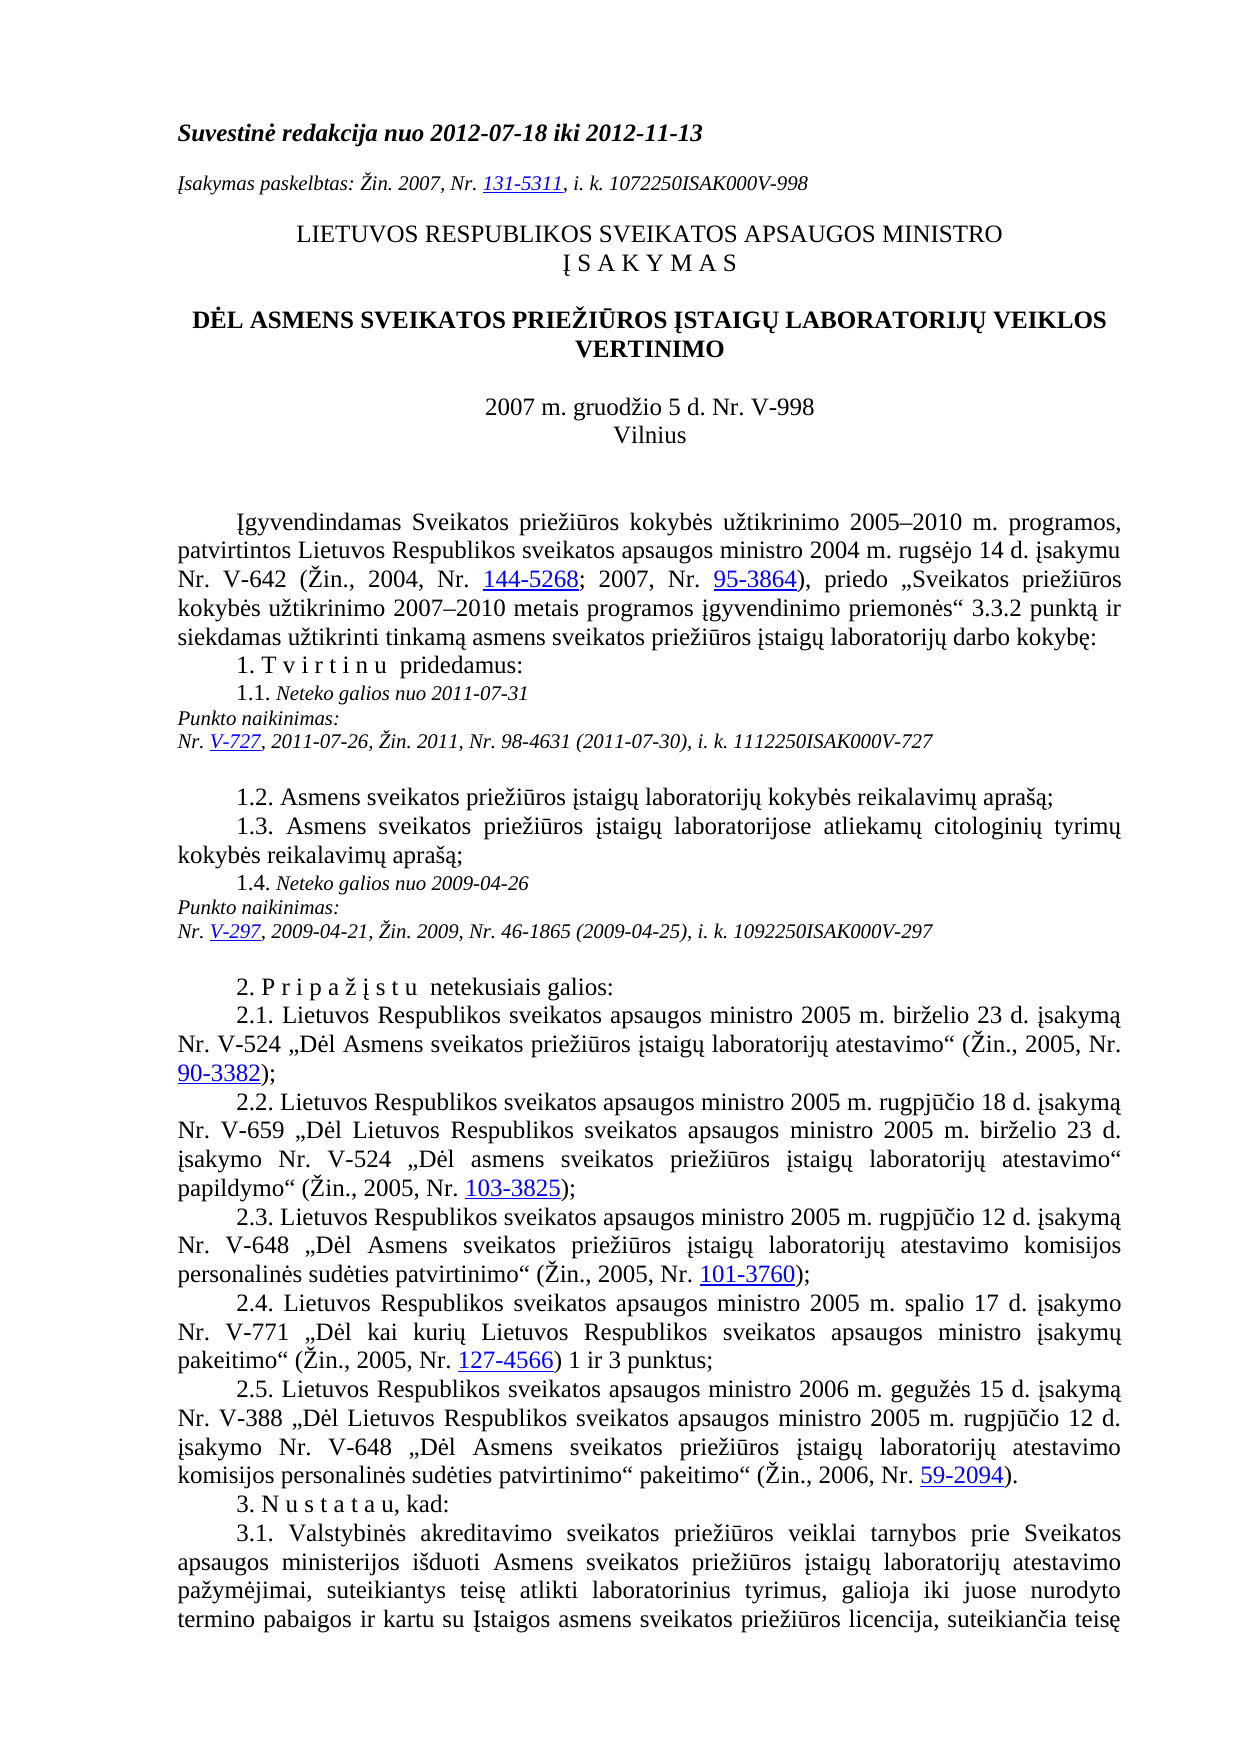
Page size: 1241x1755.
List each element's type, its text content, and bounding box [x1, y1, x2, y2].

text DĖL ASMENS SVEIKATOS PRIEŽIŪROS ĮSTAIGŲ LABORATORIJŲ VEIKLOS VERTINIMO [177, 305, 1122, 363]
text Įsakymas paskelbtas: Žin. 2007, Nr. 131-5311, i. k. 1072250ISAK000V-998 [177, 171, 1122, 195]
text LIETUVOS RESPUBLIKOS SVEIKATOS APSAUGOS MINISTRO [177, 219, 1122, 248]
text 2.3. Lietuvos Respublikos sveikatos apsaugos ministro 2005 m. rugpjūčio 12 d. įsakymą Nr. V-648 „Dėl Asmens sveikatos priežiūros įstaigų laboratorijų atestavimo komisijos personalinės sudėties patvirtinimo“ (Žin., 2005, Nr. 101-3760); [177, 1202, 1122, 1288]
text 2.5. Lietuvos Respublikos sveikatos apsaugos ministro 2006 m. gegužės 15 d. įsakymą Nr. V-388 „Dėl Lietuvos Respublikos sveikatos apsaugos ministro 2005 m. rugpjūčio 12 d. įsakymo Nr. V-648 „Dėl Asmens sveikatos priežiūros įstaigų laboratorijų atestavimo komisijos personalinės sudėties patvirtinimo“ pakeitimo“ (Žin., 2006, Nr. 59-2094). [177, 1374, 1122, 1489]
text 2.1. Lietuvos Respublikos sveikatos apsaugos ministro 2005 m. birželio 23 d. įsakymą Nr. V-524 „Dėl Asmens sveikatos priežiūros įstaigų laboratorijų atestavimo“ (Žin., 2005, Nr. 90-3382); [177, 1001, 1122, 1087]
text 1.2. Asmens sveikatos priežiūros įstaigų laboratorijų kokybės reikalavimų aprašą; [177, 782, 1122, 811]
text Punkto naikinimas: [177, 895, 1122, 919]
text 1.4. Neteko galios nuo 2009-04-26 [177, 868, 1122, 895]
text Nr. V-297, 2009-04-21, Žin. 2009, Nr. 46-1865 (2009-04-25), i. k. 1092250ISAK000V-297 [177, 919, 1122, 943]
text Įgyvendindamas Sveikatos priežiūros kokybės užtikrinimo 2005–2010 m. programos, patvirtintos Lietuvos Respublikos sveikatos apsaugos ministro 2004 m. rugsėjo 14 d. įsakymu Nr. V-642 (Žin., 2004, Nr. 144-5268; 2007, Nr. 95-3864), priedo „Sveikatos priežiūros kokybės užtikrinimo 2007–2010 metais programos įgyvendinimo priemonės“ 3.3.2 punktą ir siekdamas užtikrinti tinkamą asmens sveikatos priežiūros įstaigų laboratorijų darbo kokybę: [177, 507, 1122, 650]
text ĮSAKYMAS [177, 248, 1122, 277]
text Nr. V-727, 2011-07-26, Žin. 2011, Nr. 98-4631 (2011-07-30), i. k. 1112250ISAK000V-727 [177, 729, 1122, 753]
text Suvestinė redakcija nuo 2012-07-18 iki 2012-11-13 [177, 118, 1122, 147]
text 2.4. Lietuvos Respublikos sveikatos apsaugos ministro 2005 m. spalio 17 d. įsakymo Nr. V-771 „Dėl kai kurių Lietuvos Respublikos sveikatos apsaugos ministro įsakymų pakeitimo“ (Žin., 2005, Nr. 127-4566) 1 ir 3 punktus; [177, 1288, 1122, 1374]
text 2007 m. gruodžio 5 d. Nr. V-998 [177, 392, 1122, 420]
text 3. N u s t a t a u, kad: [177, 1489, 1122, 1518]
text Punkto naikinimas: [177, 705, 1122, 729]
text 1. Tvirtinu pridedamus: [177, 650, 1122, 679]
text 1.1. Neteko galios nuo 2011-07-31 [177, 679, 1122, 705]
text 2. Pripažįstu netekusiais galios: [177, 972, 1122, 1001]
text 3.1. Valstybinės akreditavimo sveikatos priežiūros veiklai tarnybos prie Sveikatos apsaugos ministerijos išduoti Asmens sveikatos priežiūros įstaigų laboratorijų atestavimo pažymėjimai, suteikiantys teisę atlikti laboratorinius tyrimus, galioja iki juose nurodyto termino pabaigos ir kartu su Įstaigos asmens sveikatos priežiūros licencija, suteikiančia teisę [177, 1518, 1122, 1633]
text 2.2. Lietuvos Respublikos sveikatos apsaugos ministro 2005 m. rugpjūčio 18 d. įsakymą Nr. V-659 „Dėl Lietuvos Respublikos sveikatos apsaugos ministro 2005 m. birželio 23 d. įsakymo Nr. V-524 „Dėl asmens sveikatos priežiūros įstaigų laboratorijų atestavimo“ papildymo“ (Žin., 2005, Nr. 103-3825); [177, 1087, 1122, 1202]
text Vilnius [177, 420, 1122, 449]
text 1.3. Asmens sveikatos priežiūros įstaigų laboratorijose atliekamų citologinių tyrimų kokybės reikalavimų aprašą; [177, 811, 1122, 868]
